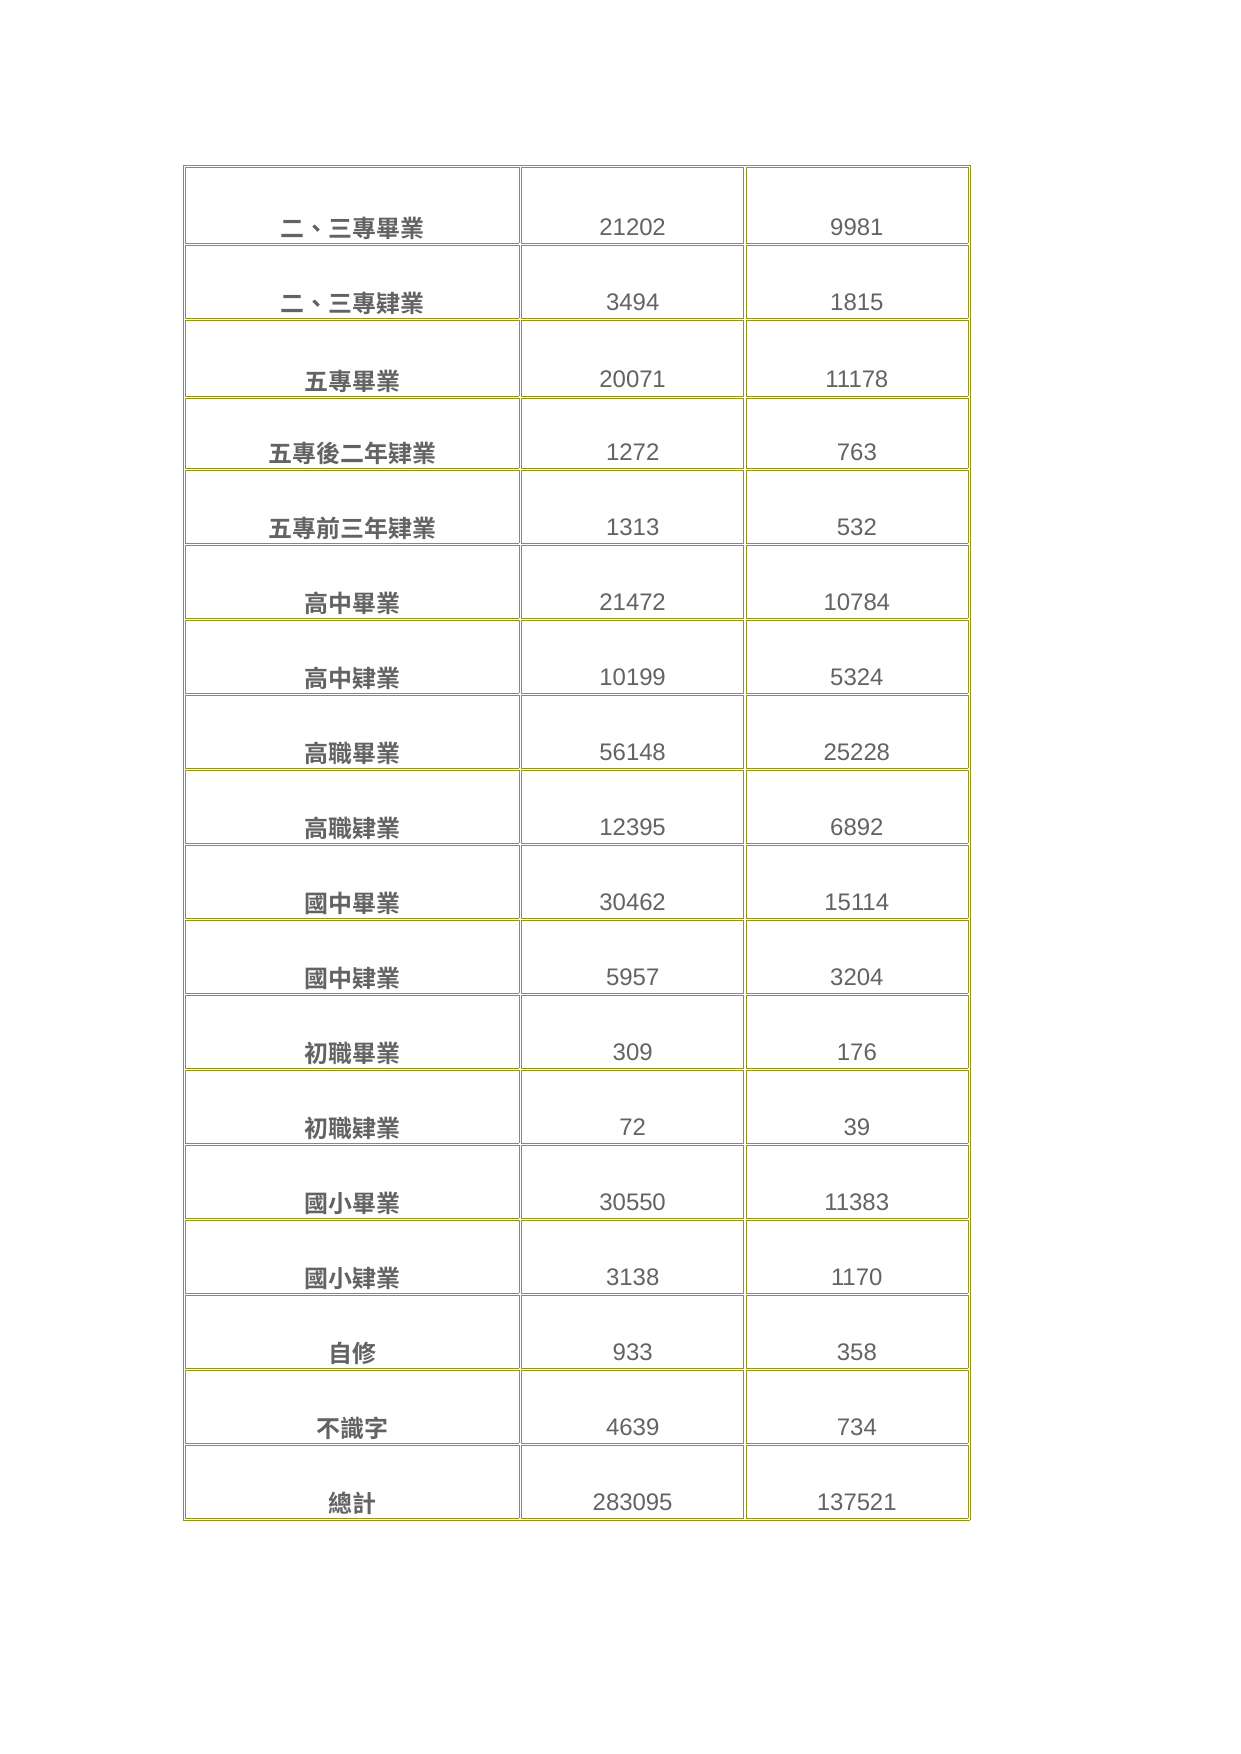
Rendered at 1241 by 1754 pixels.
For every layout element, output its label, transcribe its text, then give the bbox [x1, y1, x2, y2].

table_cell 五專畢業 [186, 321, 519, 396]
table_cell 30462 [522, 846, 743, 918]
table_cell 國中畢業 [186, 846, 519, 918]
table_cell 4639 [522, 1371, 743, 1443]
table_cell 3494 [522, 246, 743, 318]
table_cell 10199 [522, 621, 743, 693]
table_cell 五專前三年肄業 [186, 471, 519, 543]
table_cell 五專後二年肄業 [186, 399, 519, 468]
table_cell 30550 [522, 1146, 743, 1218]
table_cell 1170 [747, 1221, 968, 1293]
table_cell 15114 [747, 846, 968, 918]
table_cell 10784 [747, 546, 968, 618]
table_cell 國小肄業 [186, 1221, 519, 1293]
table_cell 不識字 [186, 1371, 519, 1443]
table_cell 1313 [522, 471, 743, 543]
table_cell 高中肄業 [186, 621, 519, 693]
table_cell 國中肄業 [186, 921, 519, 993]
table_cell 20071 [522, 321, 743, 396]
table_cell 高職畢業 [186, 696, 519, 768]
table_cell 高職肄業 [186, 771, 519, 843]
table_cell 總計 [186, 1446, 519, 1518]
table_cell 734 [747, 1371, 968, 1443]
table_cell 11178 [747, 321, 968, 396]
table_cell 283095 [522, 1446, 743, 1518]
table_cell 自修 [186, 1296, 519, 1368]
table_cell 11383 [747, 1146, 968, 1218]
table_cell 532 [747, 471, 968, 543]
table_cell 6892 [747, 771, 968, 843]
table_cell 56148 [522, 696, 743, 768]
table_cell 3204 [747, 921, 968, 993]
table_cell 5957 [522, 921, 743, 993]
table_cell 176 [747, 996, 968, 1068]
table_cell 5324 [747, 621, 968, 693]
table_cell 72 [522, 1071, 743, 1143]
table_cell 9981 [747, 168, 968, 243]
table_cell 21472 [522, 546, 743, 618]
table_cell 1272 [522, 399, 743, 468]
table_cell 1815 [747, 246, 968, 318]
table_cell 初職肄業 [186, 1071, 519, 1143]
table_cell 25228 [747, 696, 968, 768]
table_cell 高中畢業 [186, 546, 519, 618]
table_cell 137521 [747, 1446, 968, 1518]
table_cell 二、三專肄業 [186, 246, 519, 318]
table_cell 3138 [522, 1221, 743, 1293]
table_cell 763 [747, 399, 968, 468]
table_cell 12395 [522, 771, 743, 843]
table_cell 初職畢業 [186, 996, 519, 1068]
table_cell 309 [522, 996, 743, 1068]
table_cell 39 [747, 1071, 968, 1143]
table_cell 933 [522, 1296, 743, 1368]
table_cell 21202 [522, 168, 743, 243]
table_cell 358 [747, 1296, 968, 1368]
table_cell 二、三專畢業 [186, 168, 519, 243]
table_cell 國小畢業 [186, 1146, 519, 1218]
